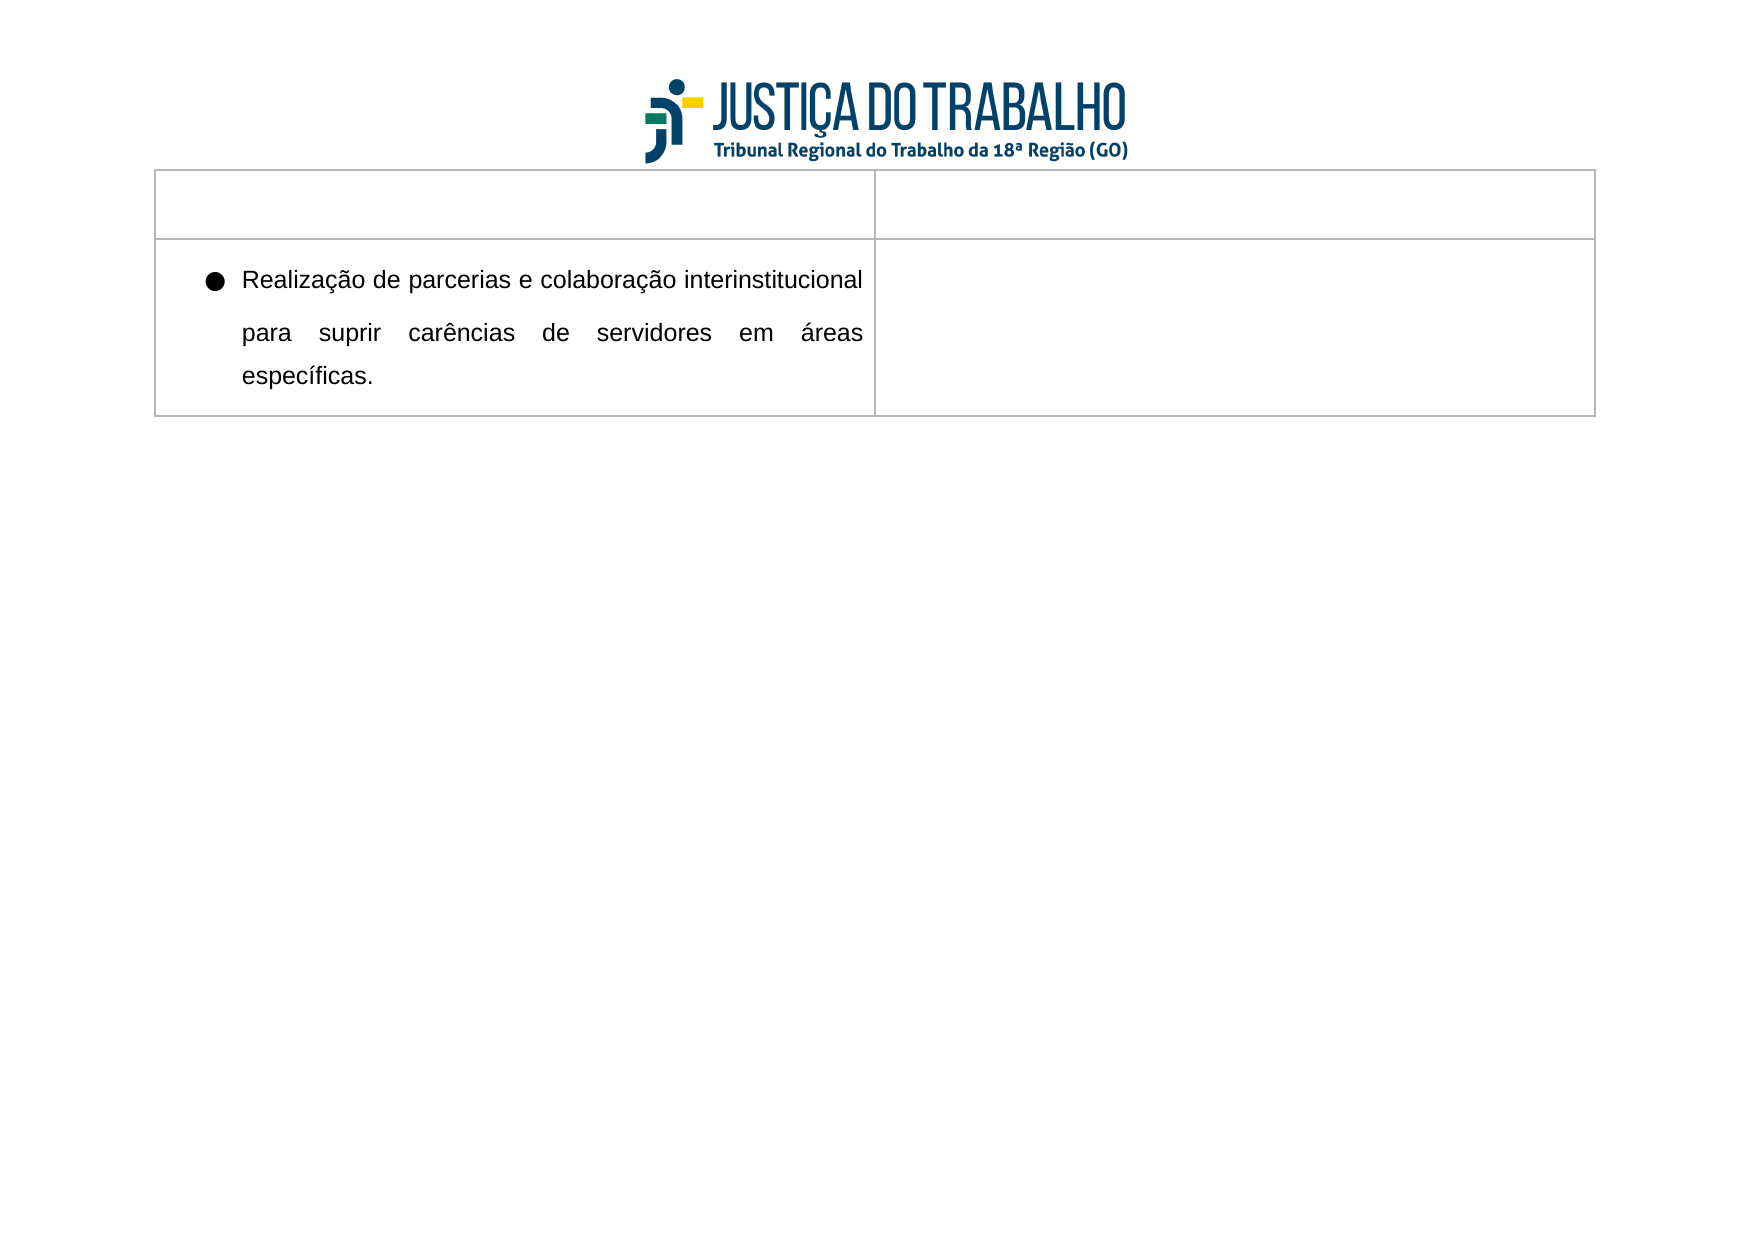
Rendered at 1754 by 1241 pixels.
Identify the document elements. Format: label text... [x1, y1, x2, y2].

table_cell [156, 171, 874, 237]
table_cell [876, 171, 1594, 237]
table_cell Realização de parcerias e colaboração interinstitucional para suprir carências de servidores em áreas específicas. [156, 240, 874, 414]
table_cell [876, 240, 1594, 414]
picture [637, 73, 1135, 169]
